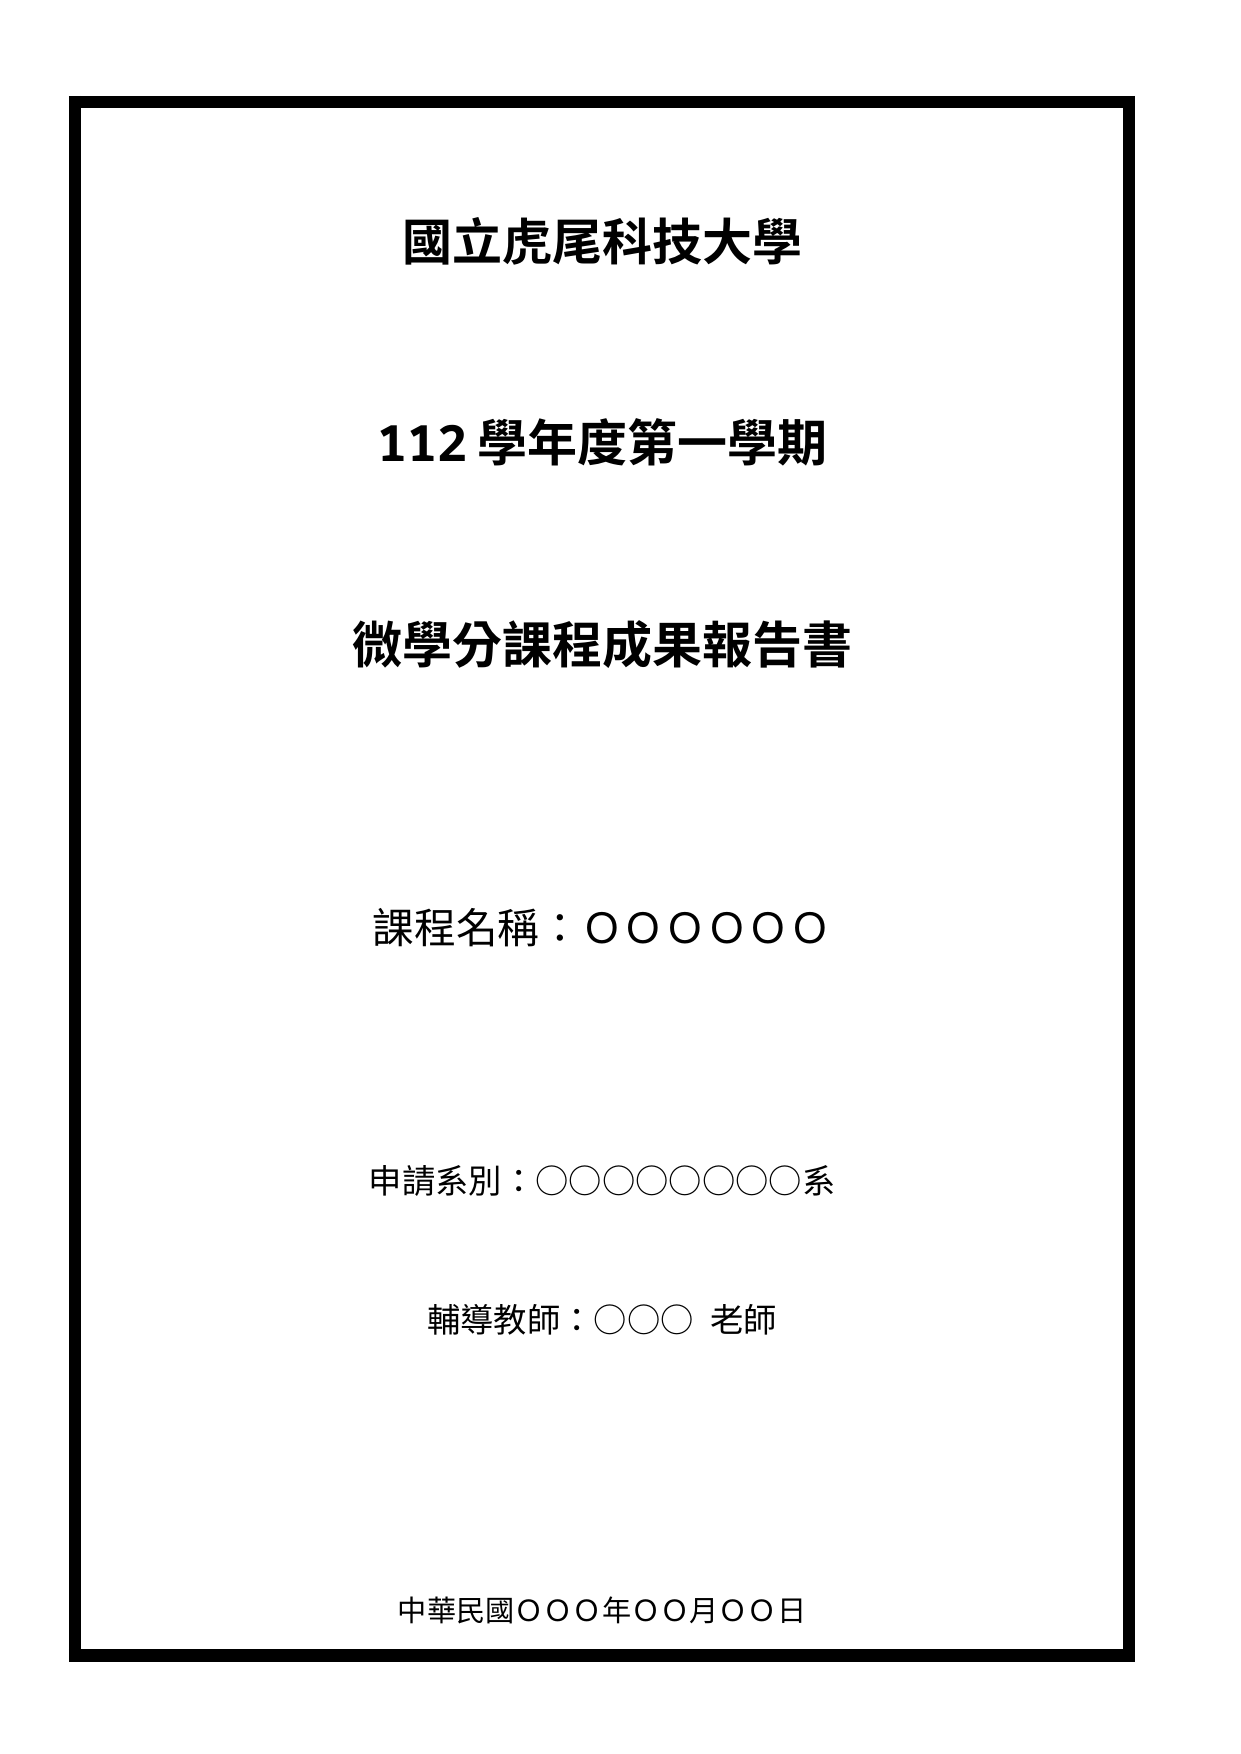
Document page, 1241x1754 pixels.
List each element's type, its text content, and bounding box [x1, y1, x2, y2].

table_header 國立虎尾科技大學 112學年度第一學期 微學分課程成果報告書 課程名稱：ＯＯＯＯＯＯ 申請系別：○○○○○○○○系 輔導教師：○○○ 老師 中華民國ＯＯＯ年ＯＯ月ＯＯ日 [81, 108, 1123, 1649]
